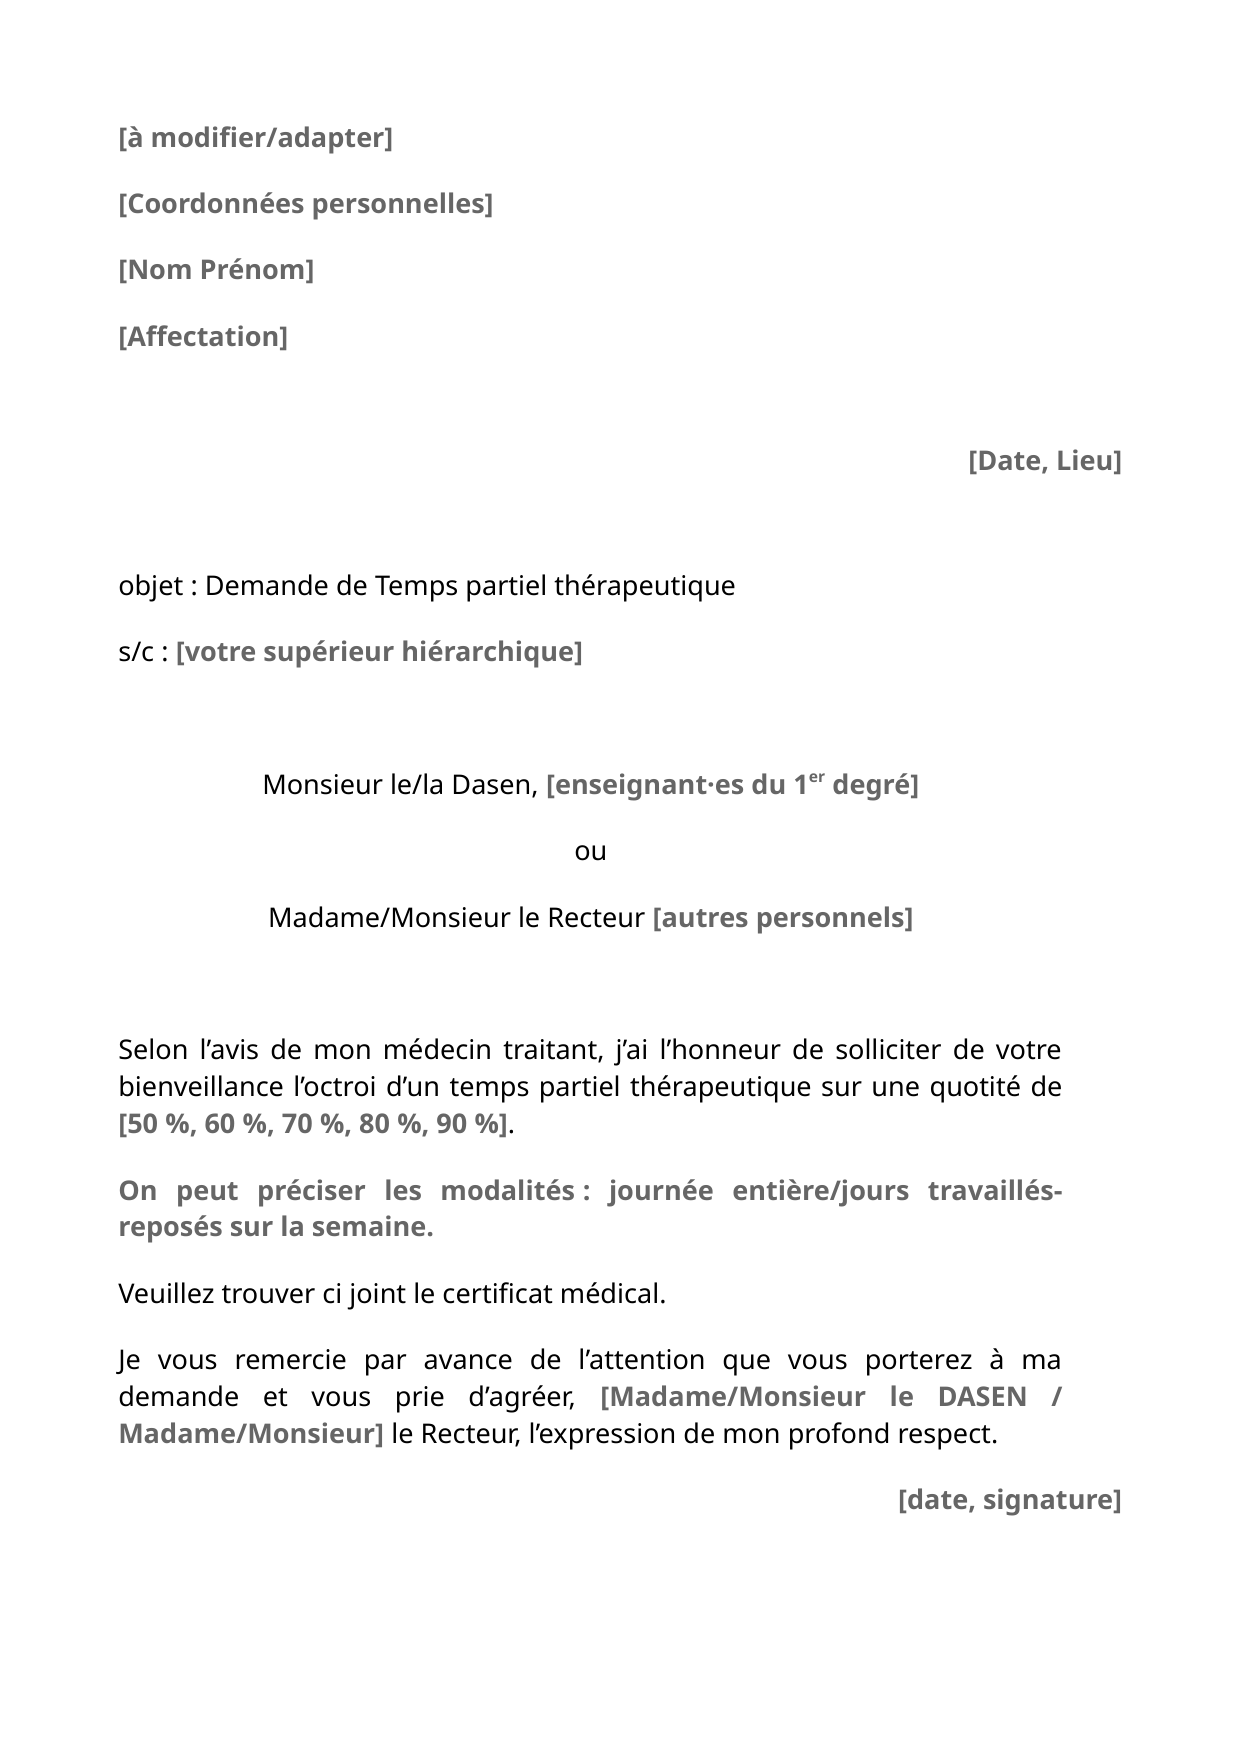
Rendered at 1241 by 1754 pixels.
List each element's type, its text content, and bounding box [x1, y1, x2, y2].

text [date, signature] [118, 1481, 1122, 1517]
text [Affectation] [118, 317, 1063, 354]
text [Nom Prénom] [118, 251, 1063, 288]
text [Coordonnées personnelles] [118, 184, 1063, 221]
text [Date, Lieu] [177, 442, 1122, 479]
text Je vous remercie par avance de l’attention que vous porterez à ma demande et vous prie d’agréer, [Madame/Monsieur le DASEN / Madame/Monsieur] le Recteur, l’expression de mon profond respect. [118, 1341, 1063, 1451]
text On peut préciser les modalités : journée entière/jours travaillés-reposés sur la semaine. [118, 1171, 1063, 1245]
text s/c : [votre supérieur hiérarchique] [118, 633, 1063, 669]
text ou [118, 832, 1063, 869]
text Selon l’avis de mon médecin traitant, j’ai l’honneur de solliciter de votre bienveillance l’octroi d’un temps partiel thérapeutique sur une quotité de [50 %, 60 %, 70 %, 80 %, 90 %]. [118, 1031, 1063, 1141]
text Veuillez trouver ci joint le certificat médical. [118, 1274, 1063, 1311]
text Monsieur le/la Dasen, [enseignant·es du 1er degré] [118, 765, 1063, 802]
text objet : Demande de Temps partiel thérapeutique [118, 566, 1063, 603]
text Madame/Monsieur le Recteur [autres personnels] [118, 898, 1063, 935]
text [à modifier/adapter] [118, 118, 1063, 155]
